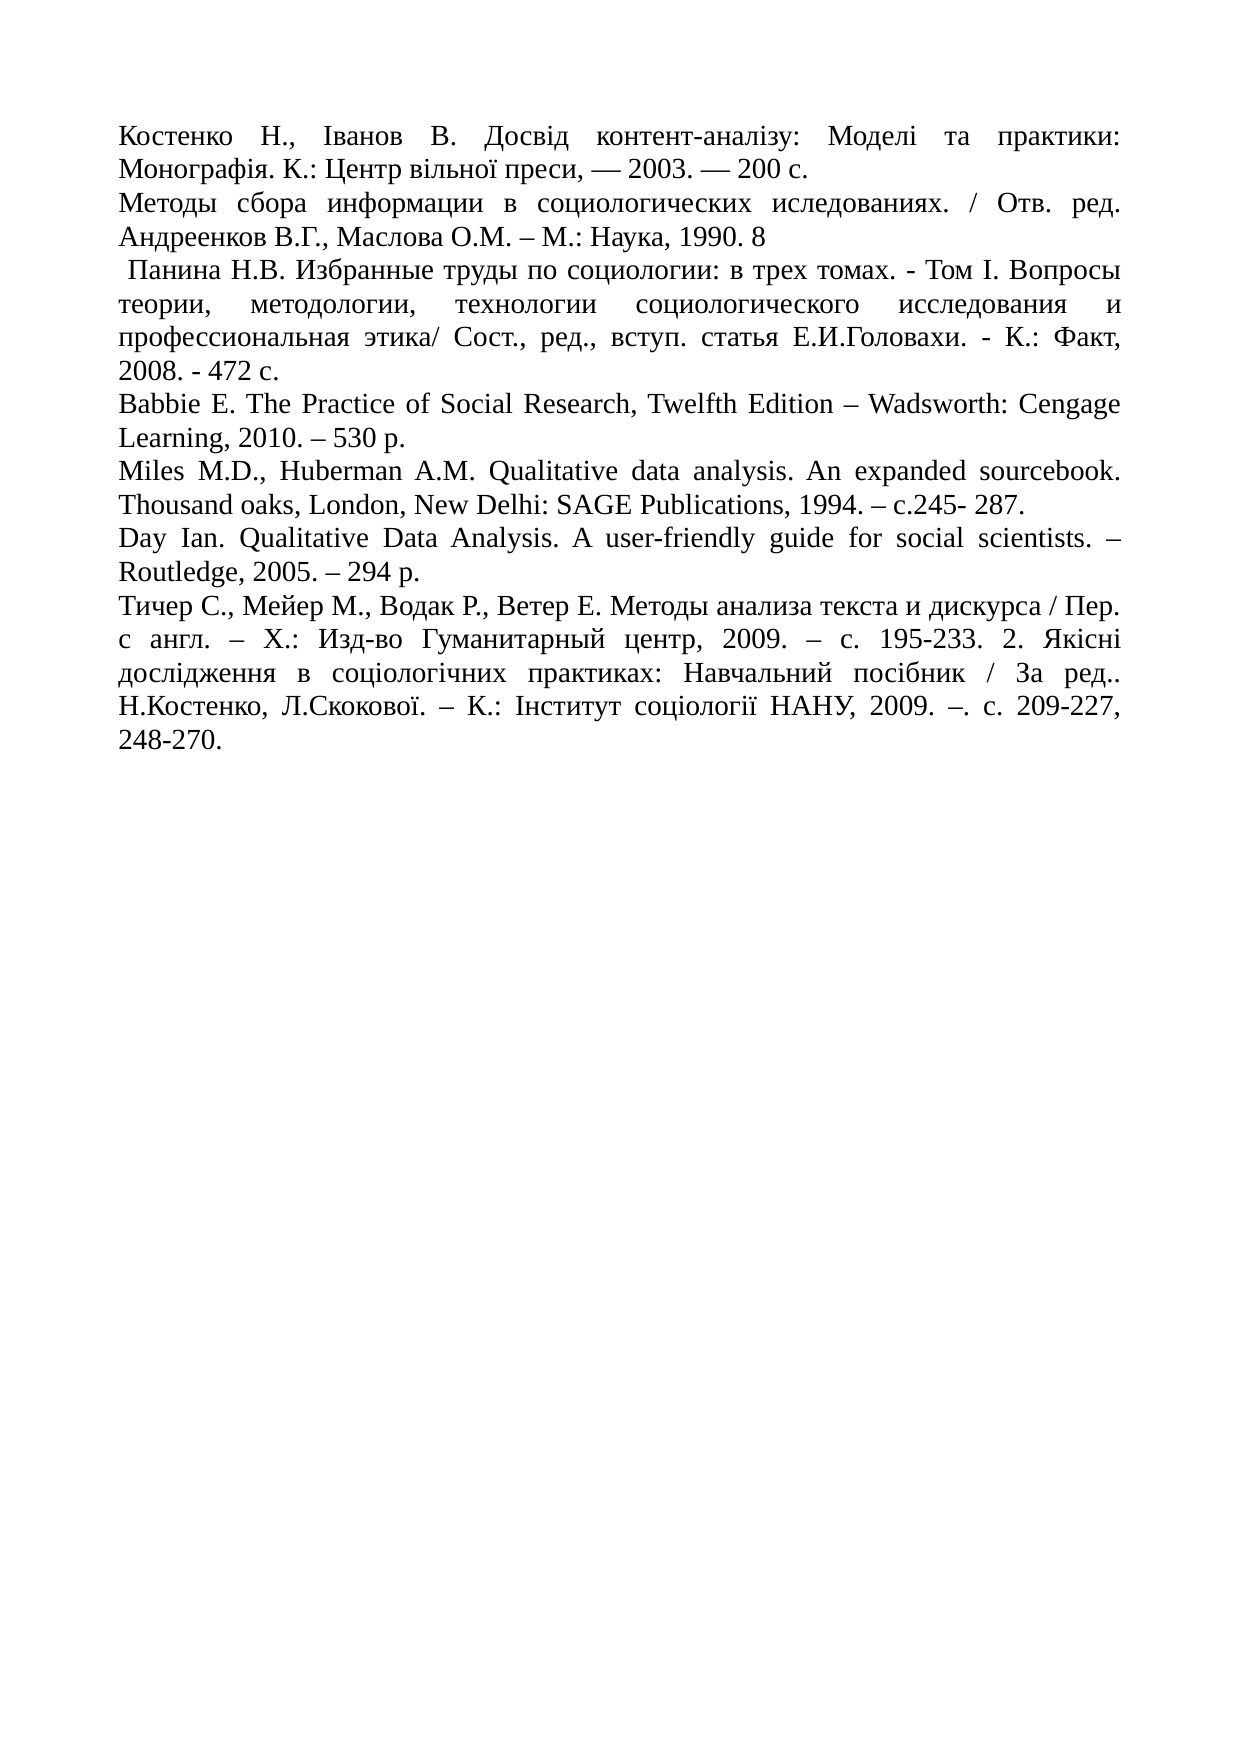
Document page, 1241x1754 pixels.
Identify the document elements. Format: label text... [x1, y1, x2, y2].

text Костенко Н., Іванов В. Досвід контент-аналізу: Моделі та практики: Монографія. К.: Центр вільної преси, — 2003. — 200 с. [118, 118, 1122, 185]
text Методы сбора информации в социологических иследованиях. / Отв. ред. Андреенков В.Г., Маслова О.М. – М.: Наука, 1990. 8 [118, 185, 1122, 252]
text Miles M.D., Huberman A.M. Qualitative data analysis. An expanded sourcebook. Thousand oaks, London, New Delhi: SAGE Publications, 1994. – c.245- 287. [118, 453, 1122, 521]
text Babbie E. The Practice of Social Research, Twelfth Edition – Wadsworth: Cengage Learning, 2010. – 530 p. [118, 386, 1122, 453]
text Day Ian. Qualitative Data Analysis. A user-friendly guide for social scientists. – Routledge, 2005. – 294 p. [118, 521, 1122, 588]
text Панина Н.В. Избранные труды по социологии: в трех томах. - Том I. Вопросы теории, методологии, технологии социологического исследования и профессиональная этика/ Сост., ред., вступ. статья Е.И.Головахи. - К.: Факт, 2008. - 472 с. [118, 252, 1122, 386]
text Тичер С., Мейер М., Водак Р., Ветер Е. Методы анализа текста и дискурса / Пер. с англ. – Х.: Изд-во Гуманитарный центр, 2009. – с. 195-233. 2. Якісні дослідження в соціологічних практиках: Навчальний посібник / За ред.. Н.Костенко, Л.Скокової. – К.: Інститут соціології НАНУ, 2009. –. с. 209-227, 248-270. [118, 588, 1122, 755]
